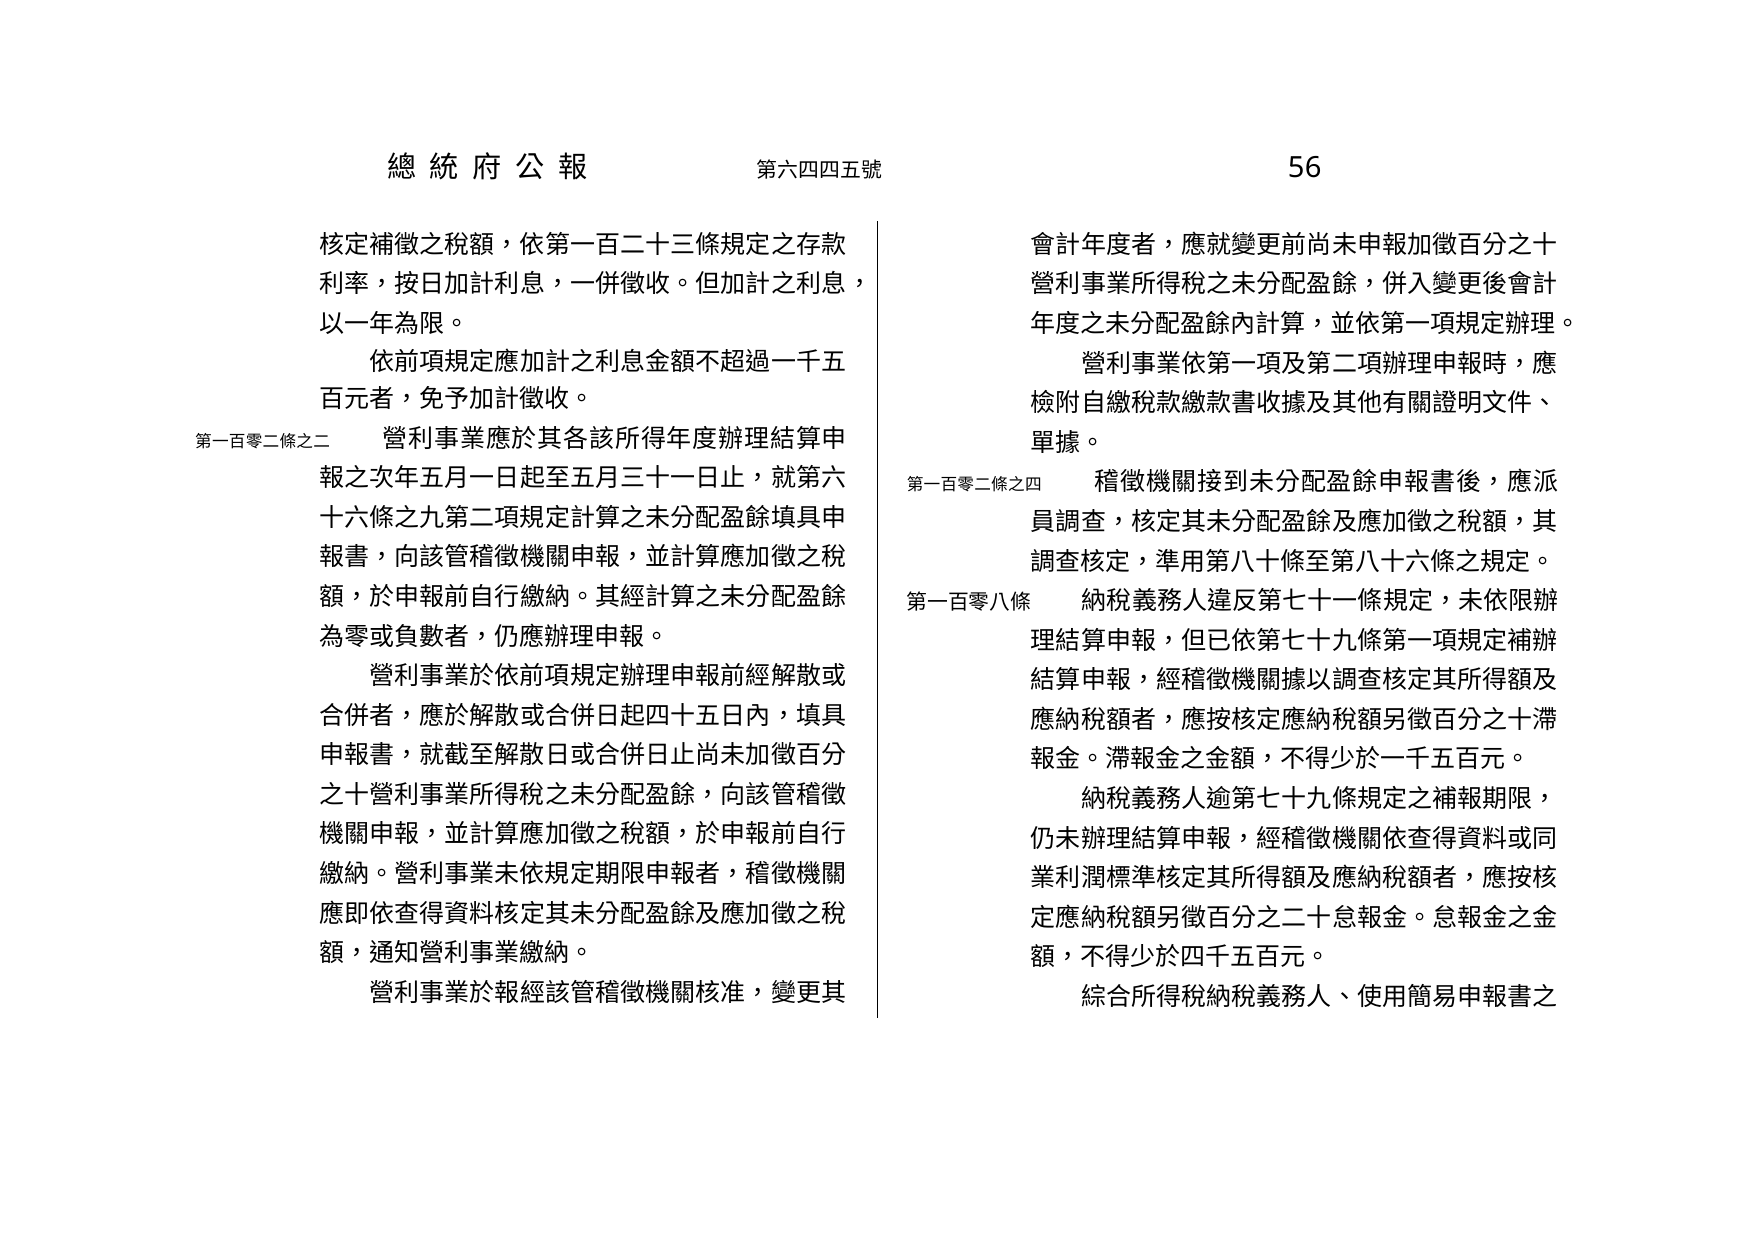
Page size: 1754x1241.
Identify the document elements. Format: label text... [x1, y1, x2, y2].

text 第一百條之二 綜合所得稅納稅義務人結算申報所列報之免稅及扣除項目或金額，及營利事業所得稅納稅義務人結算申報所列報減除之各項成本、費用或損失，超過本法及附屬法規規定之限制，致短繳自繳稅款，經稽徵機關核定補繳者，應自結算申報期限截止之次日起，至繳納補徵稅款之日止，就核定補徵之稅額，依第一百二十三條規定之存款利率，按日加計利息，一併徵收。但加計之利息，以一年為限。 [195, 222, 847, 340]
text 第一百零八條 納稅義務人違反第七十一條規定，未依限辦理結算申報，但已依第七十九條第一項規定補辦結算申報，經稽徵機關據以調查核定其所得額及應納稅額者，應按核定應納稅額另徵百分之十滯報金。滯報金之金額，不得少於一千五百元。 [907, 578, 1559, 776]
text 納稅義務人逾第七十九條規定之補報期限，仍未辦理結算申報，經稽徵機關依查得資料或同業利潤標準核定其所得額及應納稅額者，應按核定應納稅額另徵百分之二十怠報金。怠報金之金額，不得少於四千五百元。 [1031, 776, 1559, 974]
text 營利事業於報經該管稽徵機關核准，變更其會計年度者，應就變更前尚未申報加徵百分之十營利事業所得稅之未分配盈餘，併入變更後會計年度之未分配盈餘內計算，並依第一項規定辦理。 [1031, 222, 1559, 340]
text 營利事業於報經該管稽徵機關核准，變更其會計年度者，應就變更前尚未申報加徵百分之十營利事業所得稅之未分配盈餘，併入變更後會計年度之未分配盈餘內計算，並依第一項規定辦理。 [319, 969, 847, 1009]
text 綜合所得稅納稅義務人、使用簡易申報書之 [1031, 974, 1559, 1013]
text 第一百零二條之二 營利事業應於其各該所得年度辦理結算申報之次年五月一日起至五月三十一日止，就第六十六條之九第二項規定計算之未分配盈餘填具申報書，向該管稽徵機關申報，並計算應加徵之稅額，於申報前自行繳納。其經計算之未分配盈餘為零或負數者，仍應辦理申報。 [195, 415, 847, 653]
text 第一百零二條之四 稽徵機關接到未分配盈餘申報書後，應派員調查，核定其未分配盈餘及應加徵之稅額，其調查核定，準用第八十條至第八十六條之規定。 [907, 459, 1559, 578]
text 依前項規定應加計之利息金額不超過一千五百元者，免予加計徵收。 [319, 340, 847, 415]
text 營利事業依第一項及第二項辦理申報時，應檢附自繳稅款繳款書收據及其他有關證明文件、單據。 [1031, 340, 1559, 459]
text 營利事業於依前項規定辦理申報前經解散或合併者，應於解散或合併日起四十五日內，填具申報書，就截至解散日或合併日止尚未加徵百分之十營利事業所得稅之未分配盈餘，向該管稽徵機關申報，並計算應加徵之稅額，於申報前自行繳納。營利事業未依規定期限申報者，稽徵機關應即依查得資料核定其未分配盈餘及應加徵之稅額，通知營利事業繳納。 [319, 653, 847, 969]
